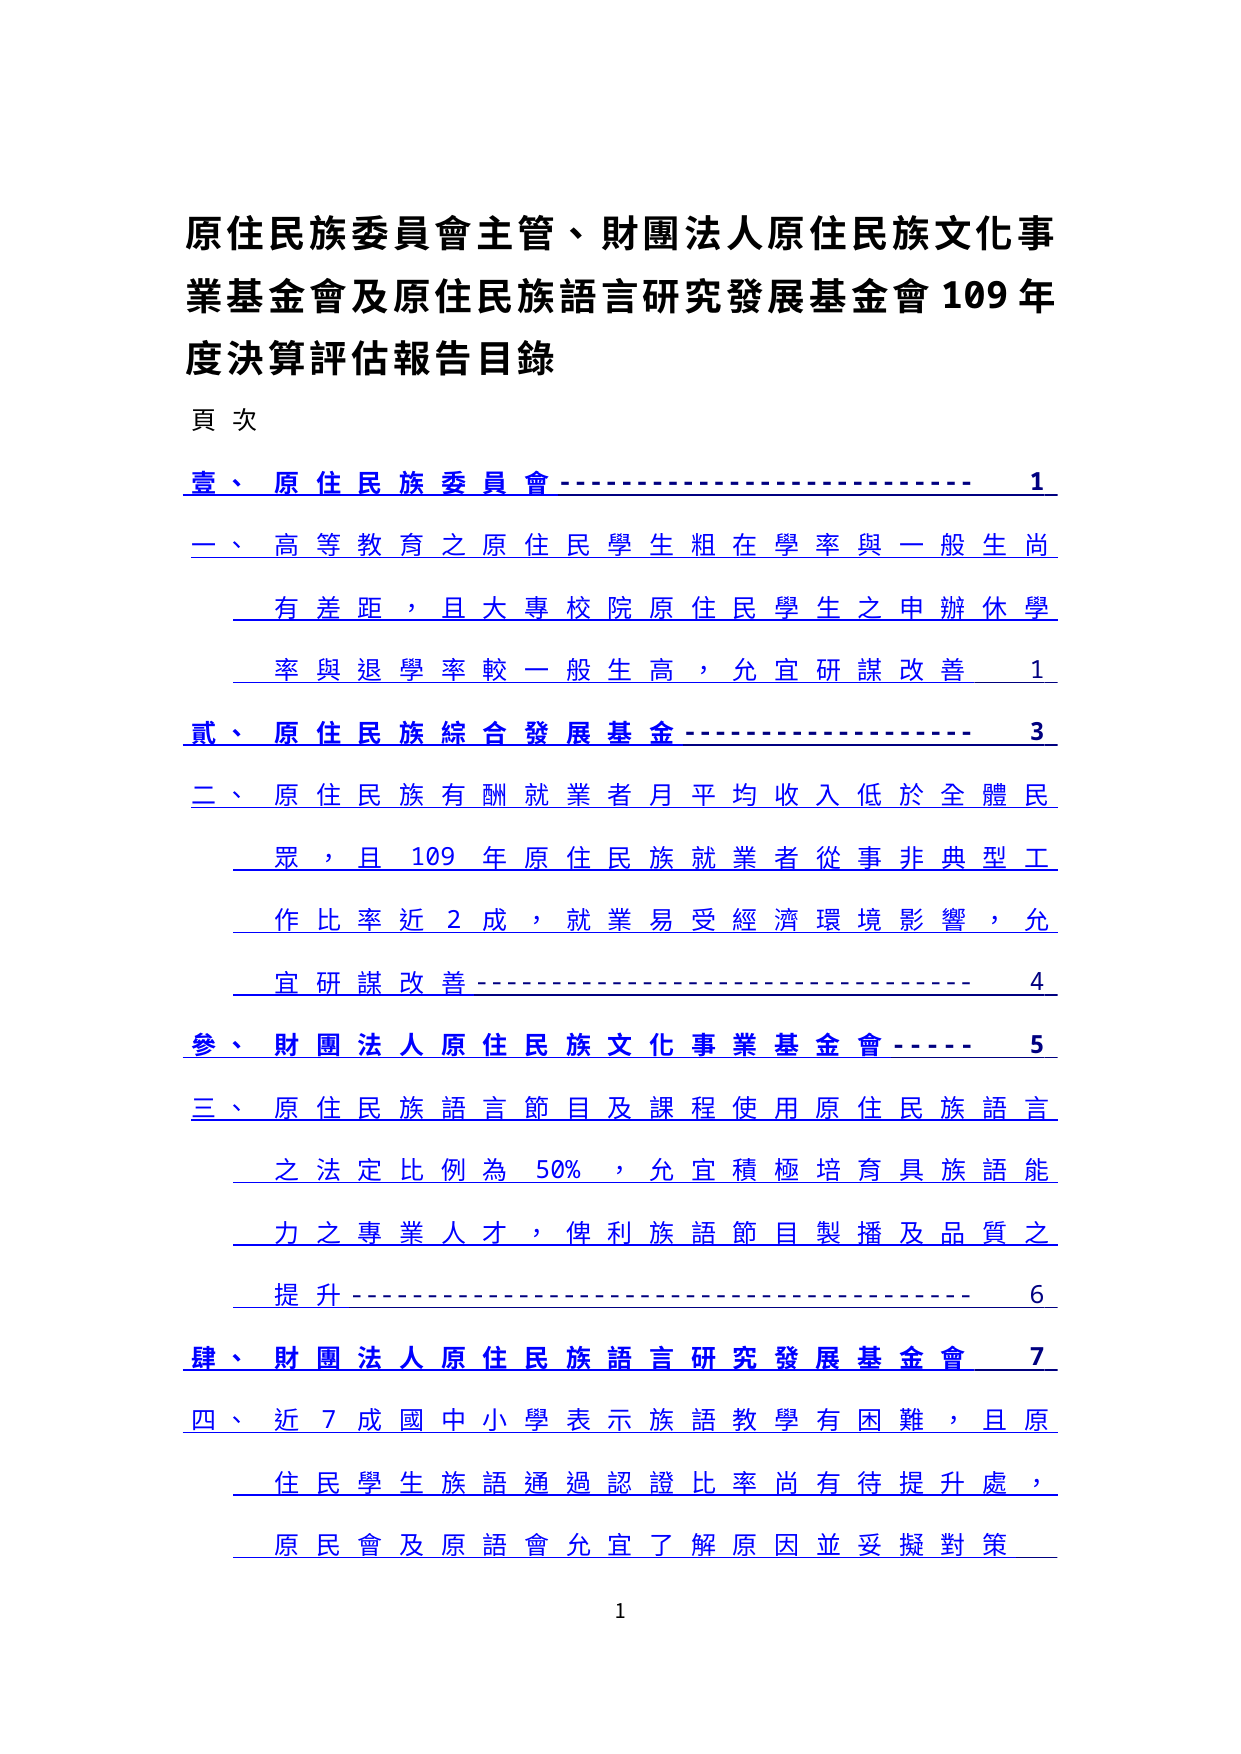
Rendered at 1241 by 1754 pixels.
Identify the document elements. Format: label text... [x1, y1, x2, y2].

text 三、原住民族語言節目及課程使用原住民族語言之法定比例為50%，允宜積極培育具族語能力之專業人才，俾利族語節目製播及品質之提升 6 [183, 1064, 1058, 1314]
text 住民學生族語通過認證比率尚有待提升處，原民會及原語會允宜了解原因並妥擬對策 [183, 1433, 1058, 1564]
text [183, 496, 1058, 502]
text 肆、財團法人原住民族語言研究發展基金會 7 [183, 1314, 1058, 1369]
text [183, 1058, 1058, 1064]
text 參、財團法人原住民族文化事業基金會 5 [183, 1002, 1058, 1057]
text [183, 746, 1058, 752]
text 壹、原住民族委員會 1 [183, 439, 1058, 494]
text 四、近7成國中小學表示族語教學有困難，且原 [183, 1377, 1058, 1432]
text 二、原住民族有酬就業者月平均收入低於全體民眾，且109年原住民族就業者從事非典型工作比率近2成，就業易受經濟環境影響，允宜研謀改善 4 [183, 752, 1058, 1002]
text 原住民族委員會主管、財團法人原住民族文化事業基金會及原住民族語言研究發展基金會109年度決算評估報告目錄 頁次 [183, 189, 1058, 439]
text 貳、原住民族綜合發展基金 3 [183, 689, 1058, 744]
text 一、高等教育之原住民學生粗在學率與一般生尚有差距，且大專校院原住民學生之申辦休學率與退學率較一般生高，允宜研謀改善 1 [183, 502, 1058, 689]
text [183, 1371, 1058, 1377]
